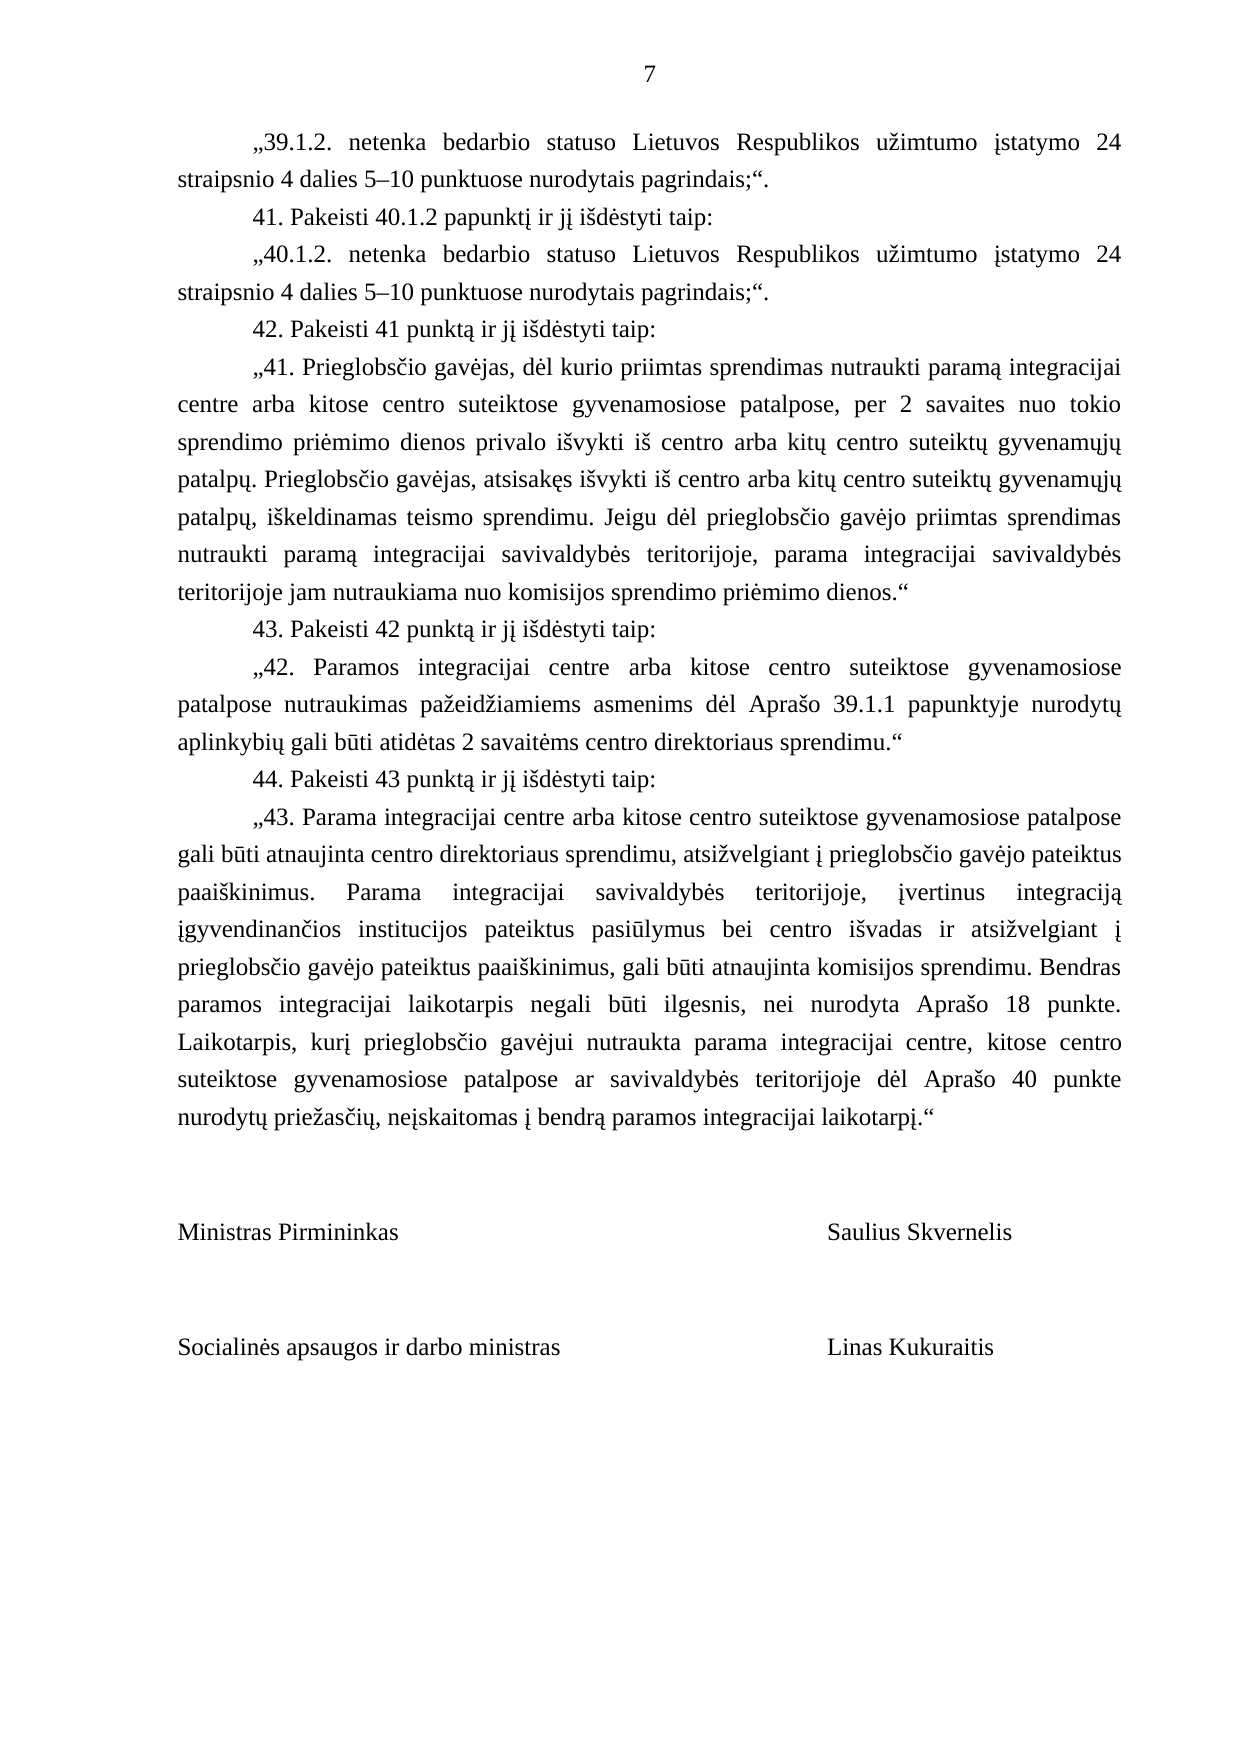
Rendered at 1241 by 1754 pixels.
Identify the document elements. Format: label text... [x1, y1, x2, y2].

text „39.1.2. netenka bedarbio statuso Lietuvos Respublikos užimtumo įstatymo 24 straipsnio 4 dalies 5–10 punktuose nurodytais pagrindais;“. [177, 118, 1122, 193]
text „41. Prieglobsčio gavėjas, dėl kurio priimtas sprendimas nutraukti paramą integracijai centre arba kitose centro suteiktose gyvenamosiose patalpose, per 2 savaites nuo tokio sprendimo priėmimo dienos privalo išvykti iš centro arba kitų centro suteiktų gyvenamųjų patalpų. Prieglobsčio gavėjas, atsisakęs išvykti iš centro arba kitų centro suteiktų gyvenamųjų patalpų, iškeldinamas teismo sprendimu. Jeigu dėl prieglobsčio gavėjo priimtas sprendimas nutraukti paramą integracijai savivaldybės teritorijoje, parama integracijai savivaldybės teritorijoje jam nutraukiama nuo komisijos sprendimo priėmimo dienos.“ [177, 343, 1122, 606]
text „42. Paramos integracijai centre arba kitose centro suteiktose gyvenamosiose patalpose nutraukimas pažeidžiamiems asmenims dėl Aprašo 39.1.1 papunktyje nurodytų aplinkybių gali būti atidėtas 2 savaitėms centro direktoriaus sprendimu.“ [177, 643, 1122, 756]
text Ministras Pirmininkas Saulius Skvernelis [177, 1217, 1122, 1246]
text 41. Pakeisti 40.1.2 papunktį ir jį išdėstyti taip: [177, 193, 1122, 231]
text 42. Pakeisti 41 punktą ir jį išdėstyti taip: [177, 306, 1122, 343]
text 43. Pakeisti 42 punktą ir jį išdėstyti taip: [177, 606, 1122, 643]
text 44. Pakeisti 43 punktą ir jį išdėstyti taip: [177, 756, 1122, 793]
text „40.1.2. netenka bedarbio statuso Lietuvos Respublikos užimtumo įstatymo 24 straipsnio 4 dalies 5–10 punktuose nurodytais pagrindais;“. [177, 231, 1122, 306]
text „43. Parama integracijai centre arba kitose centro suteiktose gyvenamosiose patalpose gali būti atnaujinta centro direktoriaus sprendimu, atsižvelgiant į prieglobsčio gavėjo pateiktus paaiškinimus. Parama integracijai savivaldybės teritorijoje, įvertinus integraciją įgyvendinančios institucijos pateiktus pasiūlymus bei centro išvadas ir atsižvelgiant į prieglobsčio gavėjo pateiktus paaiškinimus, gali būti atnaujinta komisijos sprendimu. Bendras paramos integracijai laikotarpis negali būti ilgesnis, nei nurodyta Aprašo 18 punkte. Laikotarpis, kurį prieglobsčio gavėjui nutraukta parama integracijai centre, kitose centro suteiktose gyvenamosiose patalpose ar savivaldybės teritorijoje dėl Aprašo 40 punkte nurodytų priežasčių, neįskaitomas į bendrą paramos integracijai laikotarpį.“ [177, 793, 1122, 1131]
text Socialinės apsaugos ir darbo ministras Linas Kukuraitis [177, 1332, 1122, 1361]
